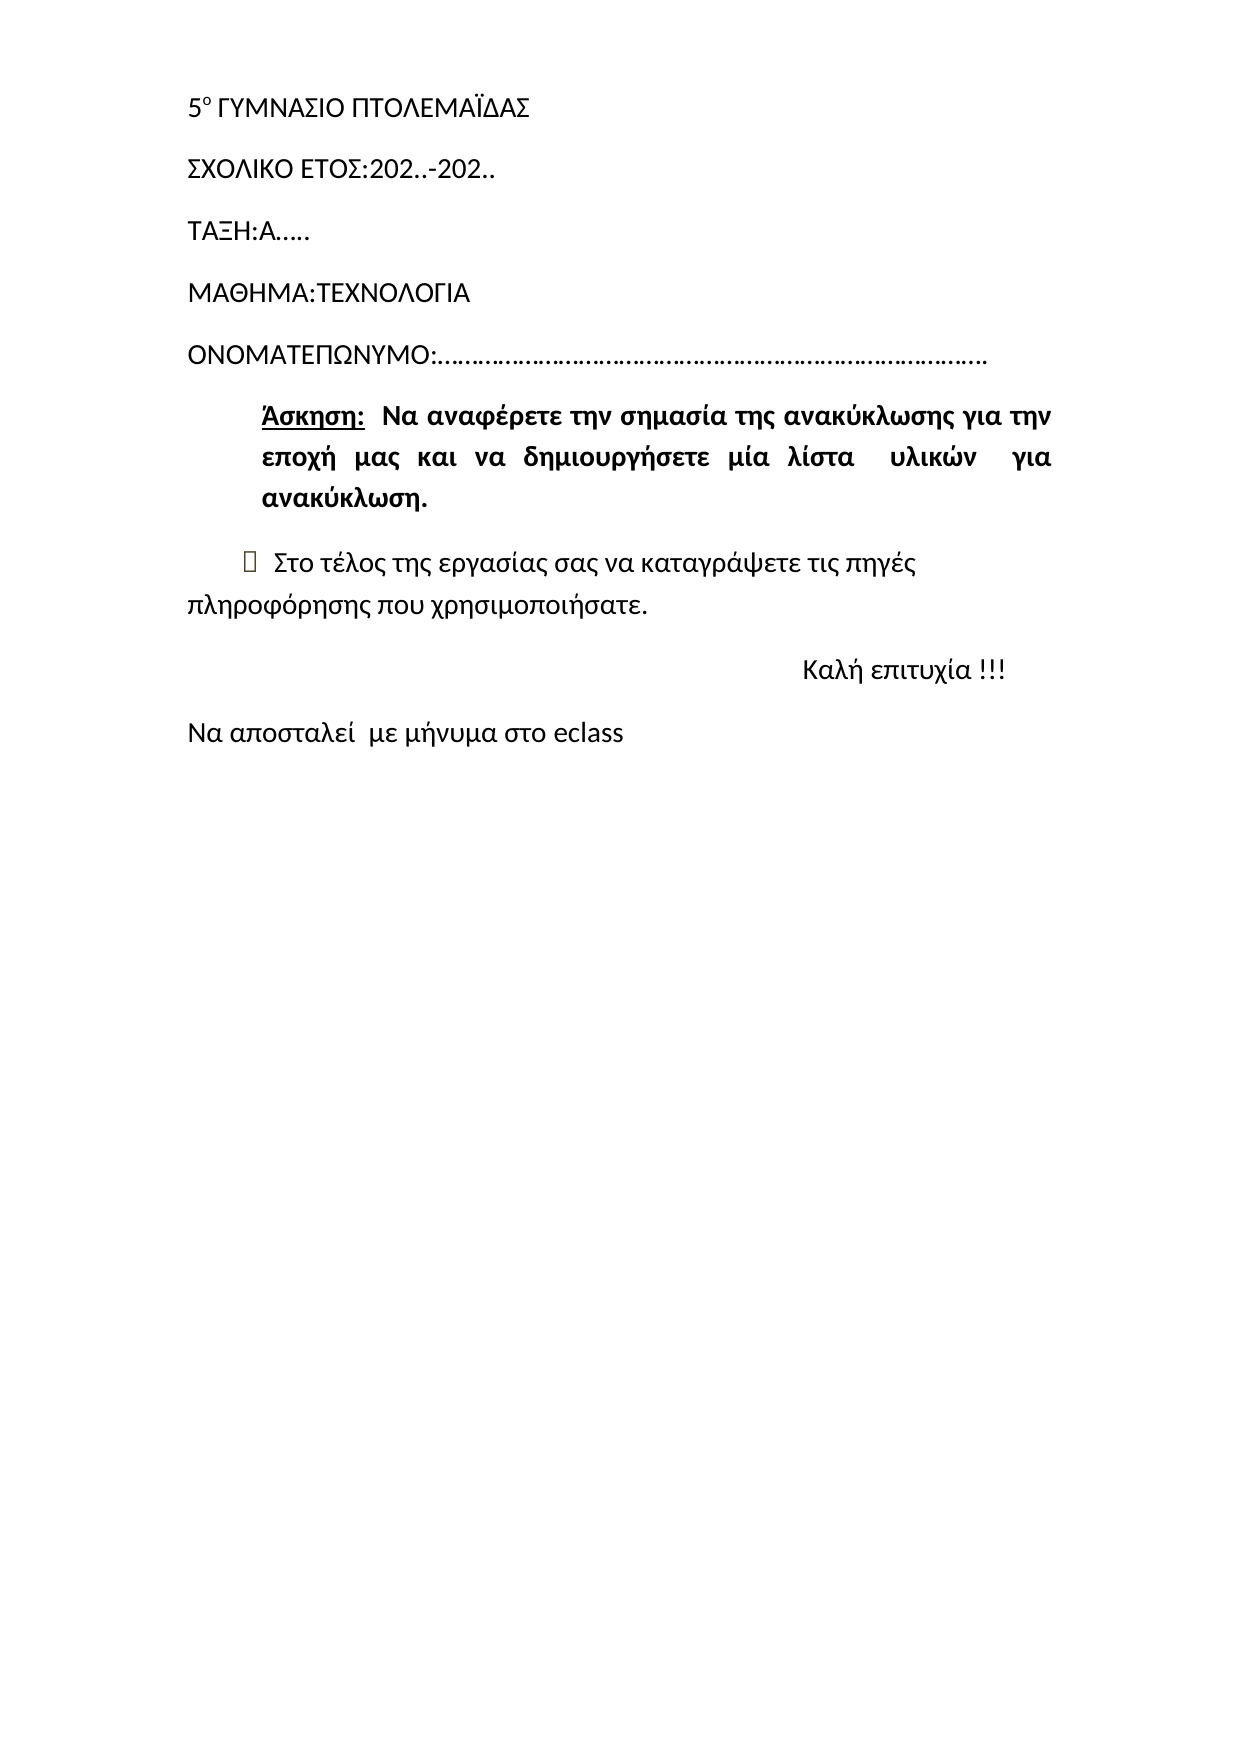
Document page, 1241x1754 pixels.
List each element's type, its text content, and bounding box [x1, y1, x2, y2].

text ΜΑΘΗΜΑ:ΤΕΧΝΟΛΟΓΙΑ [187, 274, 1053, 309]
text Άσκηση: Να αναφέρετε την σημασία της ανακύκλωσης για την εποχή μας και να δημιουργήσετε μία λίστα υλικών για ανακύκλωση. [261, 397, 1053, 515]
text  Στο τέλος της εργασίας σας να καταγράψετε τις πηγές πληροφόρησης που χρησιμοποιήσατε. [187, 541, 1053, 622]
text 5ο ΓΥΜΝΑΣΙΟ ΠΤΟΛΕΜΑΪΔΑΣ [187, 89, 1053, 124]
text ΟΝΟΜΑΤΕΠΩΝΥΜΟ:………………………………………………………………………. [187, 336, 1053, 371]
text Να αποσταλεί με μήνυμα στο eclass [187, 714, 1053, 750]
text Καλή επιτυχία !!! [187, 648, 1053, 688]
text ΤΑΞΗ:Α….. [187, 212, 1053, 248]
text ΣΧΟΛΙΚΟ ΕΤΟΣ:202..-202.. [187, 150, 1053, 186]
